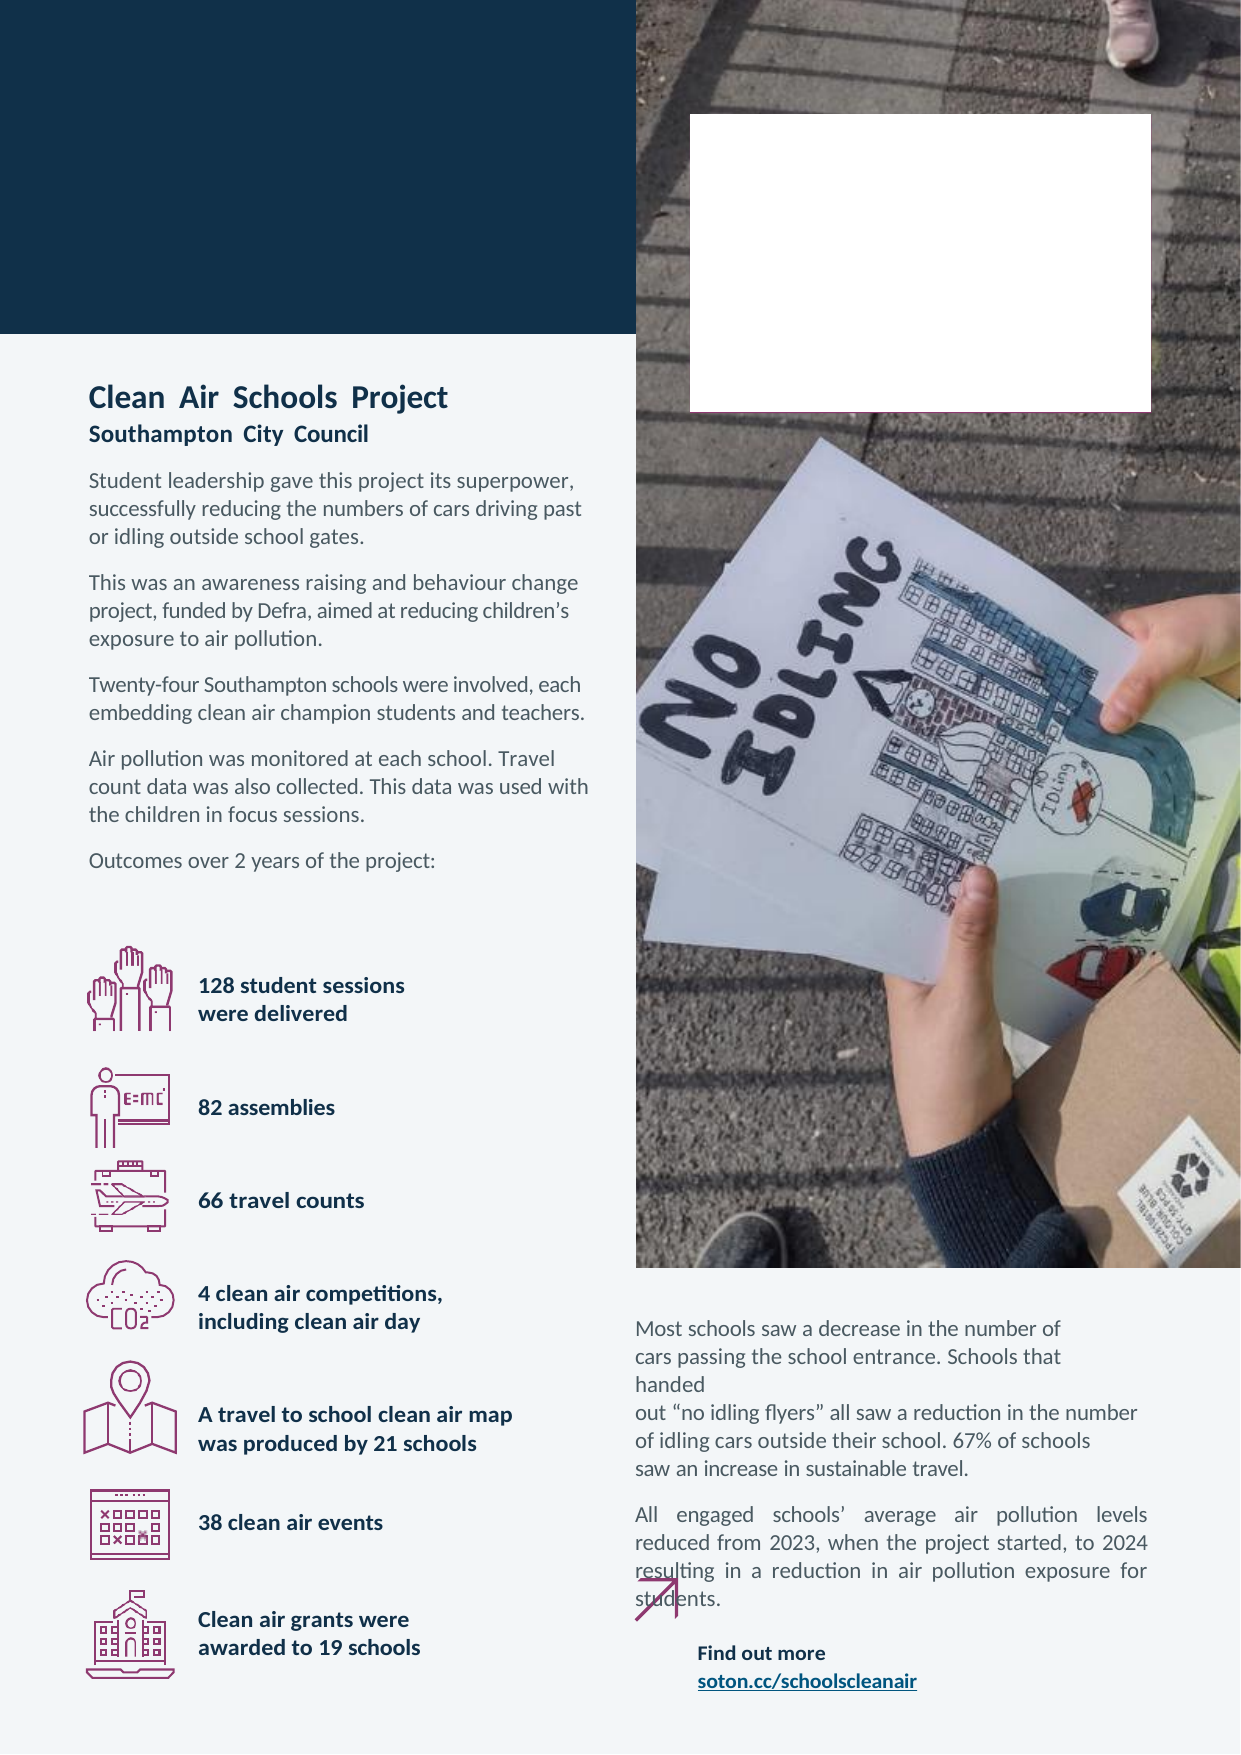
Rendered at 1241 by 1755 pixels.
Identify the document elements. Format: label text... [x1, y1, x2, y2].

text 67% of schools saw an increase in sustainable travel [731, 307, 1088, 378]
subtitle Clean Air Schools Project [690, 114, 1151, 412]
